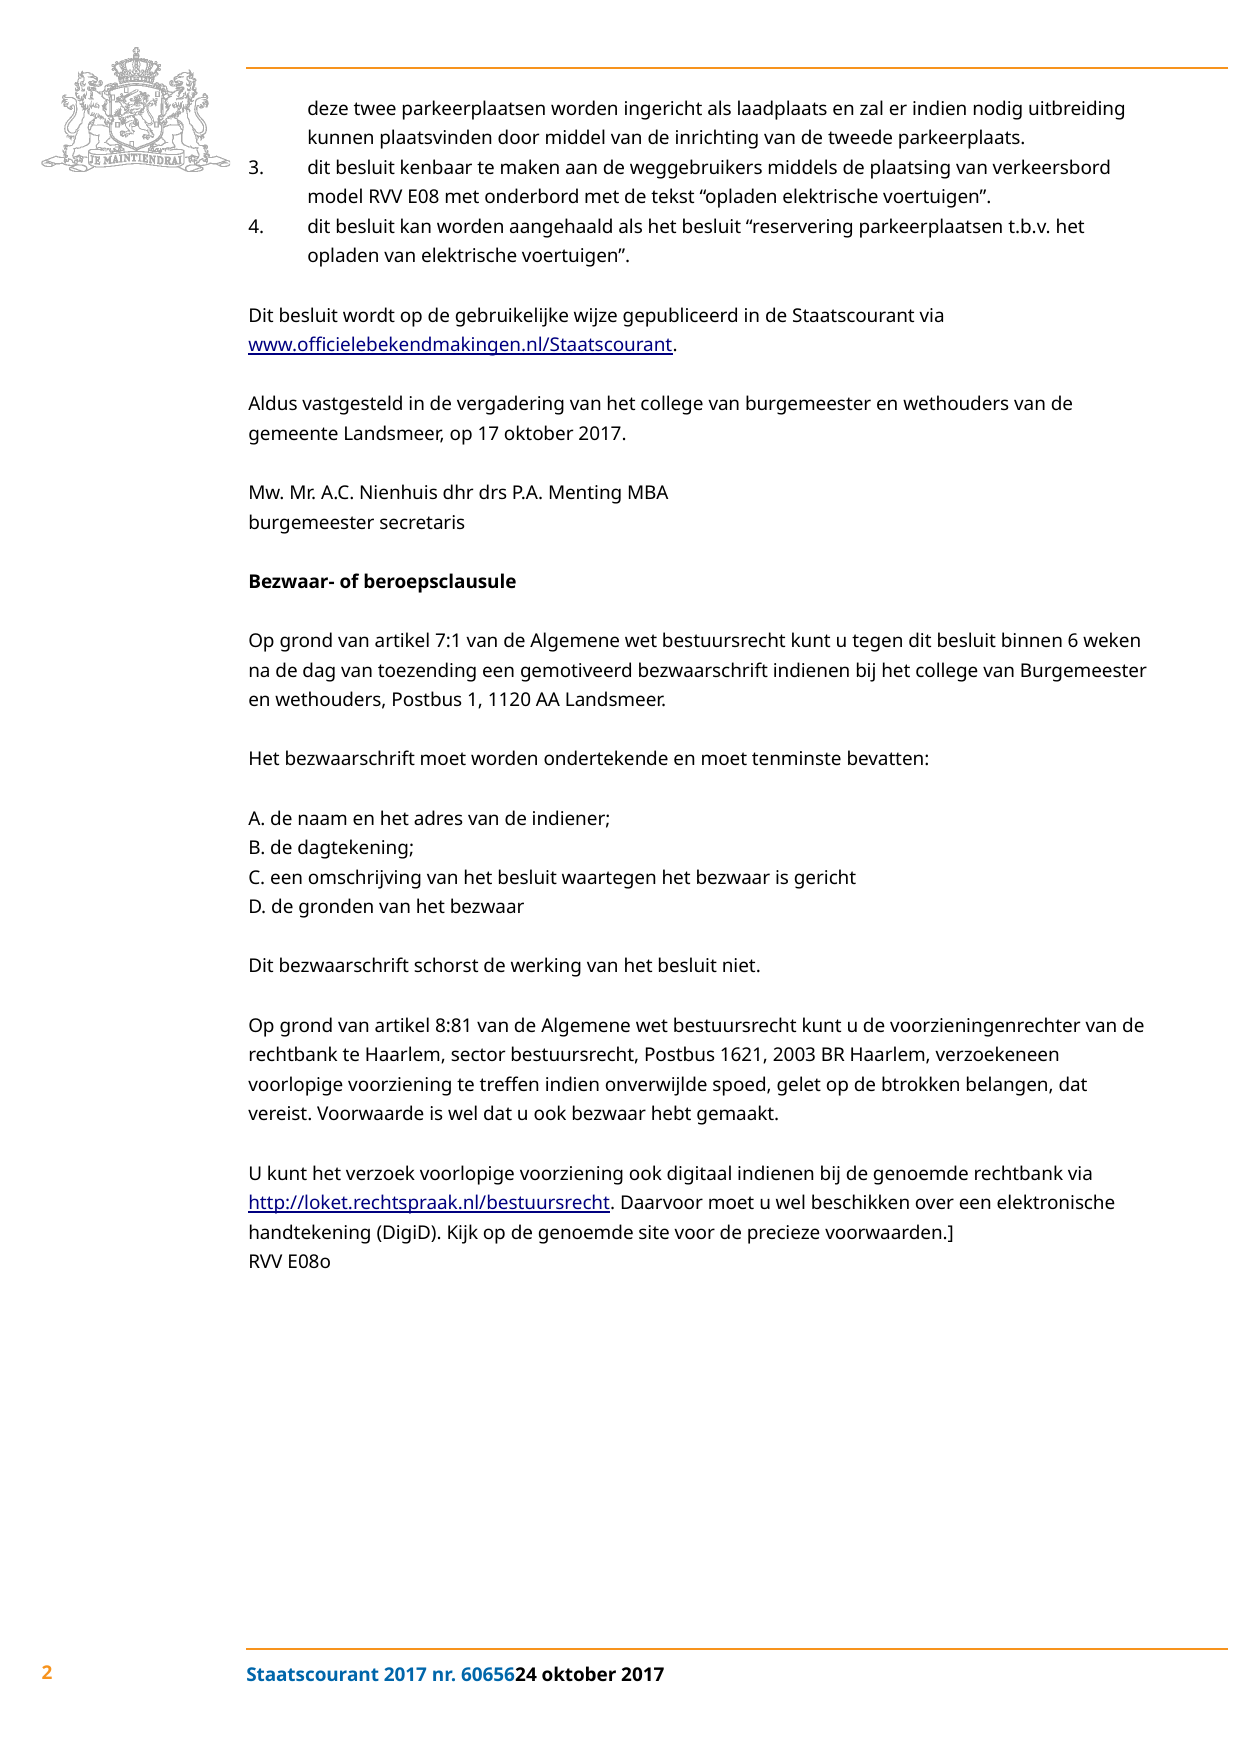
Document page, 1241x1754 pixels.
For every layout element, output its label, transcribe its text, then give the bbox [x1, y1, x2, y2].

picture [41, 47, 231, 172]
text Dit bezwaarschrift schorst de werking van het besluit niet. [248, 953, 1152, 978]
text Het bezwaarschrift moet worden ondertekende en moet tenminste bevatten: [248, 746, 1152, 771]
text Bezwaar- of beroepsclausule [248, 568, 1152, 594]
text Dit besluit wordt op de gebruikelijke wijze gepubliceerd in de Staatscourant via www.officielebekendmakingen.nl/Staatscourant. [248, 302, 1152, 357]
text D. de gronden van het bezwaar [248, 893, 1152, 919]
text C. een omschrijving van het besluit waartegen het bezwaar is gericht [248, 864, 1152, 890]
text burgemeester secretaris [248, 509, 1152, 535]
text A. de naam en het adres van de indiener; [248, 805, 1152, 831]
text Op grond van artikel 8:81 van de Algemene wet bestuursrecht kunt u de voorzieningenrechter van de rechtbank te Haarlem, sector bestuursrecht, Postbus 1621, 2003 BR Haarlem, verzoekeneen voorlopige voorziening te treffen indien onverwijlde spoed, gelet op de btrokken belangen, dat vereist. Voorwaarde is wel dat u ook bezwaar hebt gemaakt. [248, 1012, 1152, 1126]
list deze twee parkeerplaatsen worden ingericht als laadplaats en zal er indien nodig uitbreiding kunnen plaatsvinden door middel van de inrichting van de tweede parkeerplaats. [248, 95, 1152, 150]
text Aldus vastgesteld in de vergadering van het college van burgemeester en wethouders van de gemeente Landsmeer, op 17 oktober 2017. [248, 391, 1152, 446]
text Op grond van artikel 7:1 van de Algemene wet bestuursrecht kunt u tegen dit besluit binnen 6 weken na de dag van toezending een gemotiveerd bezwaarschrift indienen bij het college van Burgemeester en wethouders, Postbus 1, 1120 AA Landsmeer. [248, 627, 1152, 712]
list dit besluit kan worden aangehaald als het besluit “reservering parkeerplaatsen t.b.v. het opladen van elektrische voertuigen”. [248, 213, 1152, 268]
text Mw. Mr. A.C. Nienhuis dhr drs P.A. Menting MBA [248, 479, 1152, 505]
text B. de dagtekening; [248, 834, 1152, 860]
text RVV E08o [248, 1248, 1152, 1274]
list dit besluit kenbaar te maken aan de weggebruikers middels de plaatsing van verkeersbord model RVV E08 met onderbord met de tekst “opladen elektrische voertuigen”. [248, 154, 1152, 209]
text U kunt het verzoek voorlopige voorziening ook digitaal indienen bij de genoemde rechtbank via http://loket.rechtspraak.nl/bestuursrecht. Daarvoor moet u wel beschikken over een elektronische handtekening (DigiD). Kijk op de genoemde site voor de precieze voorwaarden.] [248, 1160, 1152, 1245]
